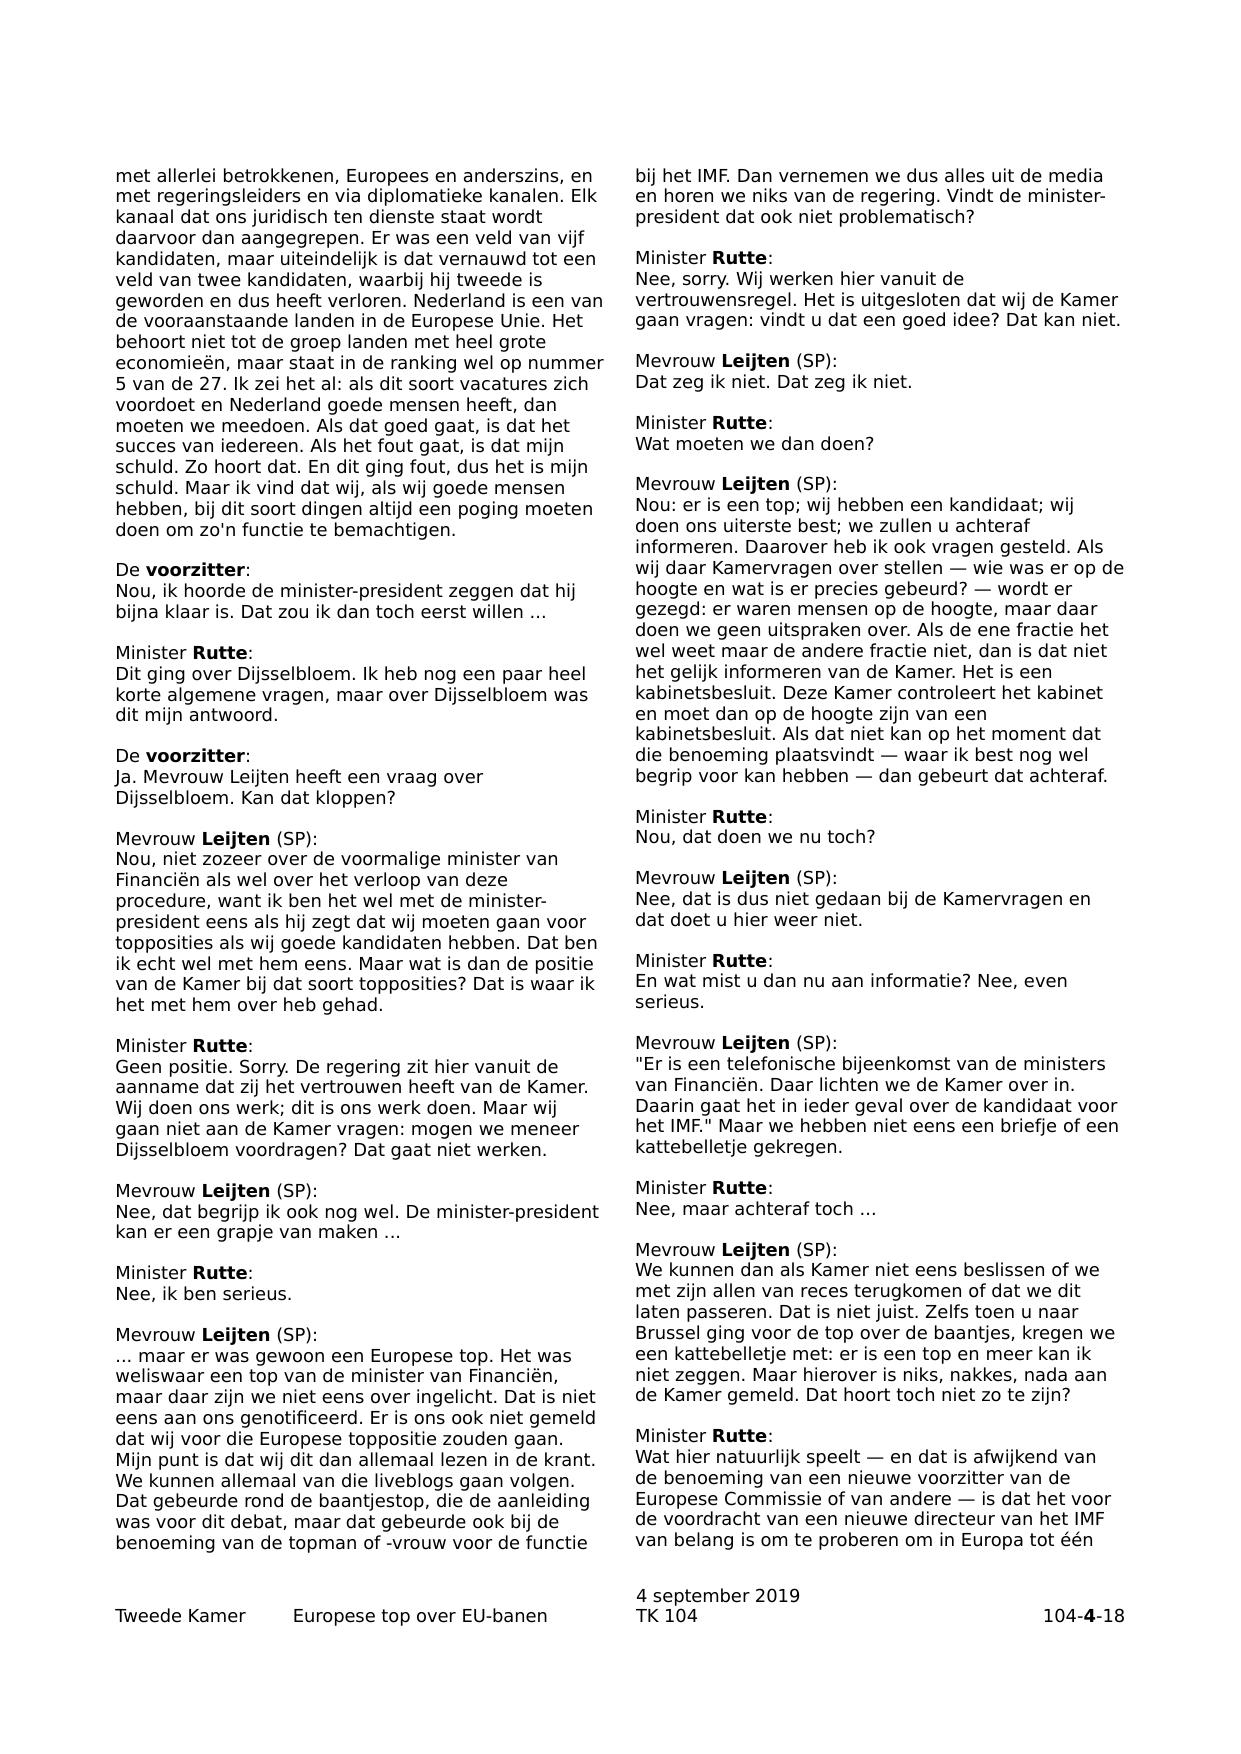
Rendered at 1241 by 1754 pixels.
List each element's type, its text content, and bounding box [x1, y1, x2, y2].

text Wat moeten we dan doen? [635, 433, 1125, 454]
text Nee, ik ben serieus. [115, 1284, 605, 1304]
text Mevrouw Leijten (SP): [635, 351, 1125, 372]
text Wat hier natuurlijk speelt — en dat is afwijkend van de benoeming van een nieuwe voorzitter van de Europese Commissie of van andere — is dat het voor de voordracht van een nieuwe directeur van het IMF van belang is om te proberen om in Europa tot één [635, 1447, 1125, 1551]
text Nee, maar achteraf toch ... [635, 1198, 1125, 1219]
text Minister Rutte: [635, 951, 1125, 971]
text Minister Rutte: [115, 1263, 605, 1284]
text Ja. Mevrouw Leijten heeft een vraag over Dijsselbloem. Kan dat kloppen? [115, 767, 605, 808]
text Mevrouw Leijten (SP): [635, 868, 1125, 889]
text Mevrouw Leijten (SP): [635, 1239, 1125, 1260]
text Mevrouw Leijten (SP): [115, 1181, 605, 1201]
text "Er is een telefonische bijeenkomst van de ministers van Financiën. Daar lichten we de Kamer over in. Daarin gaat het in ieder geval over de kandidaat voor het IMF." Maar we hebben niet eens een briefje of een kattebelletje gekregen. [635, 1054, 1125, 1158]
text Mevrouw Leijten (SP): [115, 1324, 605, 1345]
text Geen positie. Sorry. De regering zit hier vanuit de aanname dat zij het vertrouwen heeft van de Kamer. Wij doen ons werk; dit is ons werk doen. Maar wij gaan niet aan de Kamer vragen: mogen we meneer Dijsselbloem voordragen? Dat gaat niet werken. [115, 1056, 605, 1161]
text Minister Rutte: [115, 643, 605, 663]
text Minister Rutte: [635, 1178, 1125, 1198]
text Nee, sorry. Wij werken hier vanuit de vertrouwensregel. Het is uitgesloten dat wij de Kamer gaan vragen: vindt u dat een goed idee? Dat kan niet. [635, 268, 1125, 331]
text Nee, dat is dus niet gedaan bij de Kamervragen en dat doet u hier weer niet. [635, 889, 1125, 931]
text Nou, dat doen we nu toch? [635, 827, 1125, 848]
text Minister Rutte: [635, 807, 1125, 827]
text En wat mist u dan nu aan informatie? Nee, even serieus. [635, 971, 1125, 1013]
text De voorzitter: [115, 746, 605, 767]
text Mevrouw Leijten (SP): [635, 474, 1125, 495]
text Minister Rutte: [115, 1036, 605, 1056]
text Minister Rutte: [635, 248, 1125, 268]
text Mevrouw Leijten (SP): [635, 1033, 1125, 1054]
text Minister Rutte: [635, 413, 1125, 433]
text We kunnen dan als Kamer niet eens beslissen of we met zijn allen van reces terugkomen of dat we dit laten passeren. Dat is niet juist. Zelfs toen u naar Brussel ging voor de top over de baantjes, kregen we een kattebelletje met: er is een top en meer kan ik niet zeggen. Maar hierover is niks, nakkes, nada aan de Kamer gemeld. Dat hoort toch niet zo te zijn? [635, 1260, 1125, 1406]
text Nee, dat begrijp ik ook nog wel. De minister-president kan er een grapje van maken ... [115, 1201, 605, 1243]
text Minister Rutte: [635, 1426, 1125, 1447]
text Nou, ik hoorde de minister-president zeggen dat hij bijna klaar is. Dat zou ik dan toch eerst willen ... [115, 581, 605, 623]
text met allerlei betrokkenen, Europees en anderszins, en met regeringsleiders en via diplomatieke kanalen. Elk kanaal dat ons juridisch ten dienste staat wordt daarvoor dan aangegrepen. Er was een veld van vijf kandidaten, maar uiteindelijk is dat vernauwd tot een veld van twee kandidaten, waarbij hij tweede is geworden en dus heeft verloren. Nederland is een van de vooraanstaande landen in de Europese Unie. Het behoort niet tot de groep landen met heel grote economieën, maar staat in de ranking wel op nummer 5 van de 27. Ik zei het al: als dit soort vacatures zich voordoet en Nederland goede mensen heeft, dan moeten we meedoen. Als dat goed gaat, is dat het succes van iedereen. Als het fout gaat, is dat mijn schuld. Zo hoort dat. En dit ging fout, dus het is mijn schuld. Maar ik vind dat wij, als wij goede mensen hebben, bij dit soort dingen altijd een poging moeten doen om zo'n functie te bemachtigen. [115, 165, 605, 540]
text Dit ging over Dijsselbloem. Ik heb nog een paar heel korte algemene vragen, maar over Dijsselbloem was dit mijn antwoord. [115, 663, 605, 726]
text Dat zeg ik niet. Dat zeg ik niet. [635, 372, 1125, 393]
text bij het IMF. Dan vernemen we dus alles uit de media en horen we niks van de regering. Vindt de minister-president dat ook niet problematisch? [635, 165, 1125, 228]
text Nou, niet zozeer over de voormalige minister van Financiën als wel over het verloop van deze procedure, want ik ben het wel met de minister-president eens als hij zegt dat wij moeten gaan voor topposities als wij goede kandidaten hebben. Dat ben ik echt wel met hem eens. Maar wat is dan de positie van de Kamer bij dat soort topposities? Dat is waar ik het met hem over heb gehad. [115, 849, 605, 1016]
text De voorzitter: [115, 560, 605, 581]
text Nou: er is een top; wij hebben een kandidaat; wij doen ons uiterste best; we zullen u achteraf informeren. Daarover heb ik ook vragen gesteld. Als wij daar Kamervragen over stellen — wie was er op de hoogte en wat is er precies gebeurd? — wordt er gezegd: er waren mensen op de hoogte, maar daar doen we geen uitspraken over. Als de ene fractie het wel weet maar de andere fractie niet, dan is dat niet het gelijk informeren van de Kamer. Het is een kabinetsbesluit. Deze Kamer controleert het kabinet en moet dan op de hoogte zijn van een kabinetsbesluit. Als dat niet kan op het moment dat die benoeming plaatsvindt — waar ik best nog wel begrip voor kan hebben — dan gebeurt dat achteraf. [635, 495, 1125, 787]
text ... maar er was gewoon een Europese top. Het was weliswaar een top van de minister van Financiën, maar daar zijn we niet eens over ingelicht. Dat is niet eens aan ons genotificeerd. Er is ons ook niet gemeld dat wij voor die Europese toppositie zouden gaan. Mijn punt is dat wij dit dan allemaal lezen in de krant. We kunnen allemaal van die liveblogs gaan volgen. Dat gebeurde rond de baantjestop, die de aanleiding was voor dit debat, maar dat gebeurde ook bij de benoeming van de topman of -vrouw voor de functie [115, 1345, 605, 1554]
text Mevrouw Leijten (SP): [115, 828, 605, 849]
